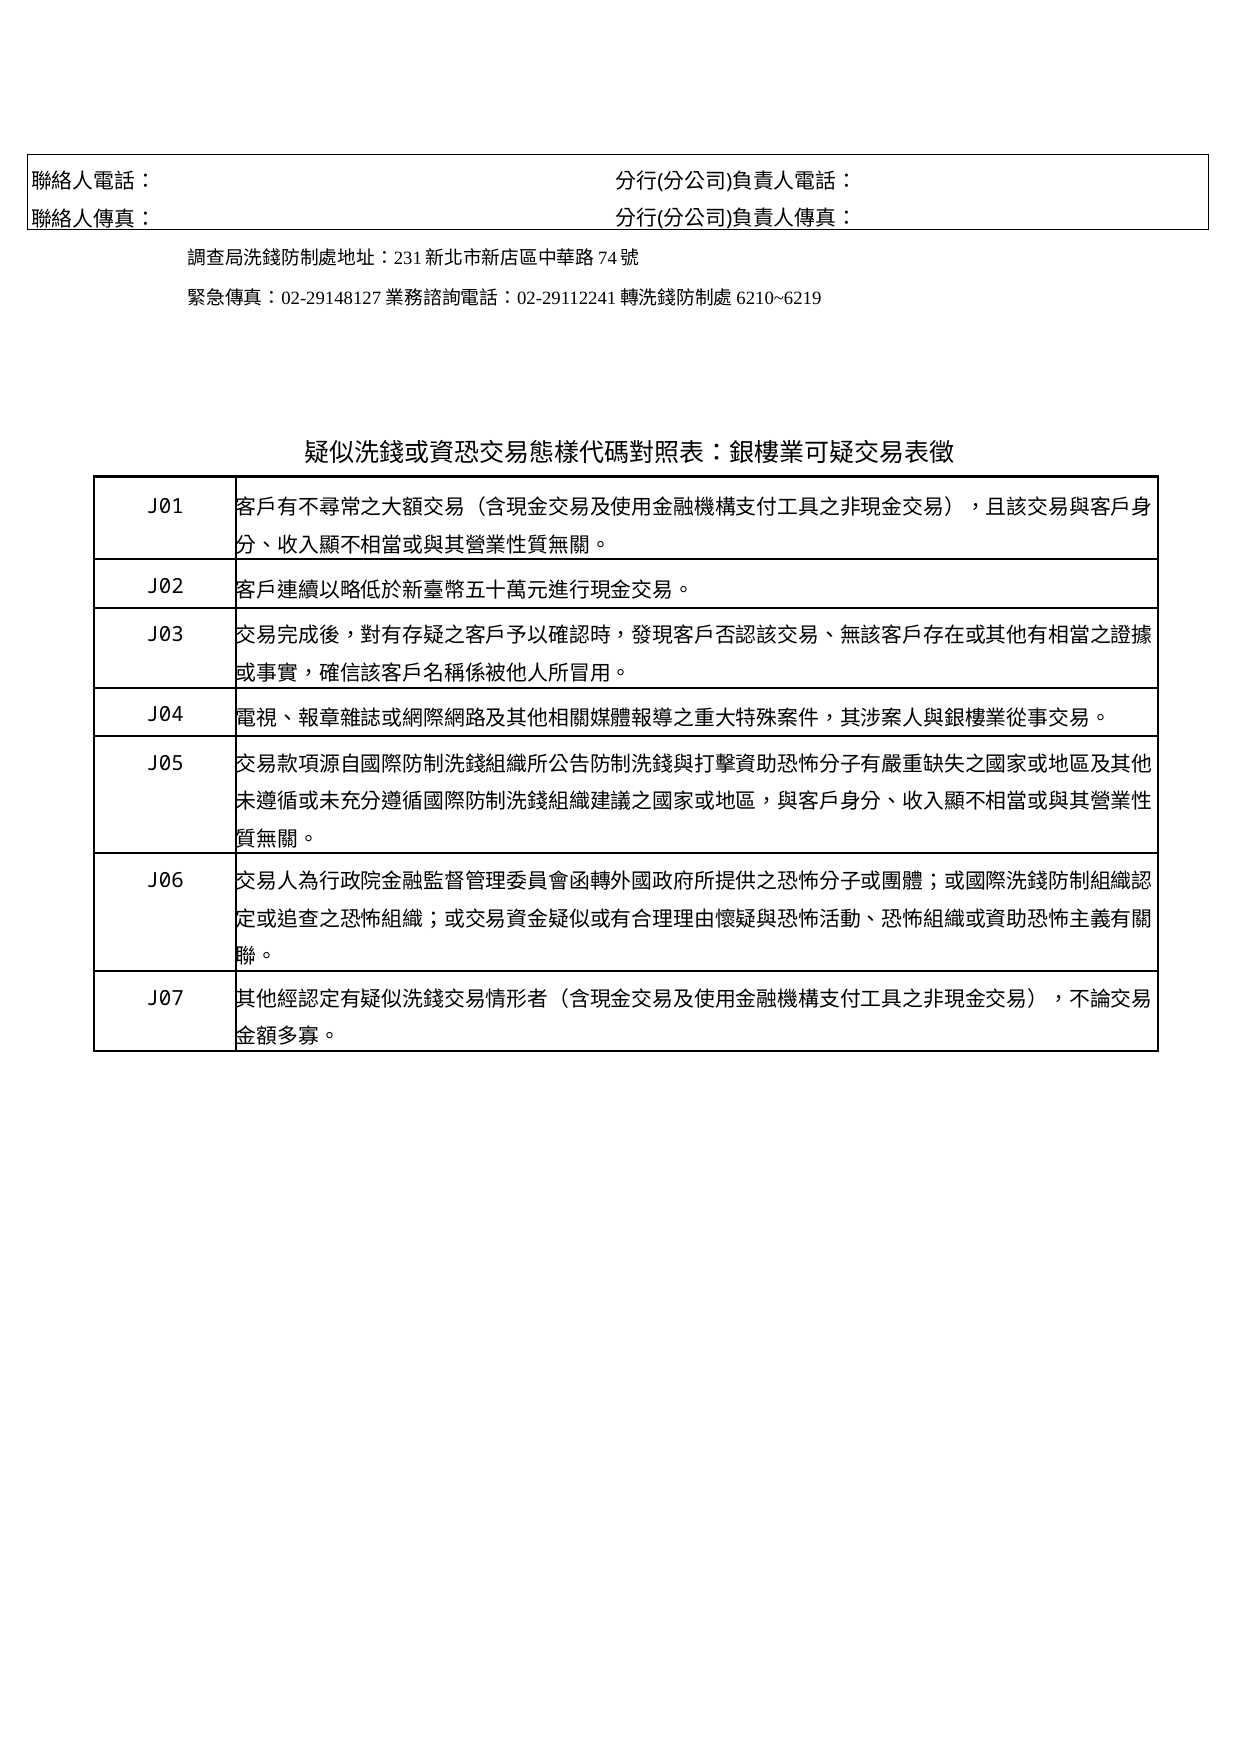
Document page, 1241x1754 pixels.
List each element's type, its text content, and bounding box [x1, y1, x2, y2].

table_cell J03 [95, 609, 235, 687]
table_cell 聯絡人電話： 聯絡人傳真： [28, 155, 612, 229]
table_cell 其他經認定有疑似洗錢交易情形者（含現金交易及使用金融機構支付工具之非現金交易），不論交易金額多寡。 [237, 972, 1157, 1050]
table_cell J04 [95, 689, 235, 735]
table_cell J05 [95, 737, 235, 852]
table_header J01 [95, 478, 235, 558]
table_header 客戶有不尋常之大額交易（含現金交易及使用金融機構支付工具之非現金交易），且該交易與客戶身分、收入顯不相當或與其營業性質無關。 [237, 478, 1157, 558]
table_cell 交易完成後，對有存疑之客戶予以確認時，發現客戶否認該交易、無該客戶存在或其他有相當之證據或事實，確信該客戶名稱係被他人所冒用。 [237, 609, 1157, 687]
table_cell 電視、報章雜誌或網際網路及其他相關媒體報導之重大特殊案件，其涉案人與銀樓業從事交易。 [237, 689, 1157, 735]
table_cell J07 [95, 972, 235, 1050]
table_cell 交易人為行政院金融監督管理委員會函轉外國政府所提供之恐怖分子或團體；或國際洗錢防制組織認定或追查之恐怖組織；或交易資金疑似或有合理理由懷疑與恐怖活動、恐怖組織或資助恐怖主義有關聯。 [237, 854, 1157, 970]
table_cell 客戶連續以略低於新臺幣五十萬元進行現金交易。 [237, 560, 1157, 607]
table_cell 分行(分公司)負責人電話： 分行(分公司)負責人傳真： [613, 155, 1208, 229]
table_cell J06 [95, 854, 235, 970]
text 調查局洗錢防制處地址：231新北市新店區中華路74號 [187, 243, 1053, 270]
text 緊急傳真：02-29148127 業務諮詢電話：02-29112241轉洗錢防制處6210~6219 [187, 283, 1053, 310]
table_cell J02 [95, 560, 235, 607]
text 疑似洗錢或資恐交易態樣代碼對照表：銀樓業可疑交易表徵 [93, 432, 1165, 468]
table_cell 交易款項源自國際防制洗錢組織所公告防制洗錢與打擊資助恐怖分子有嚴重缺失之國家或地區及其他未遵循或未充分遵循國際防制洗錢組織建議之國家或地區，與客戶身分、收入顯不相當或與其營業性質無關。 [237, 737, 1157, 852]
